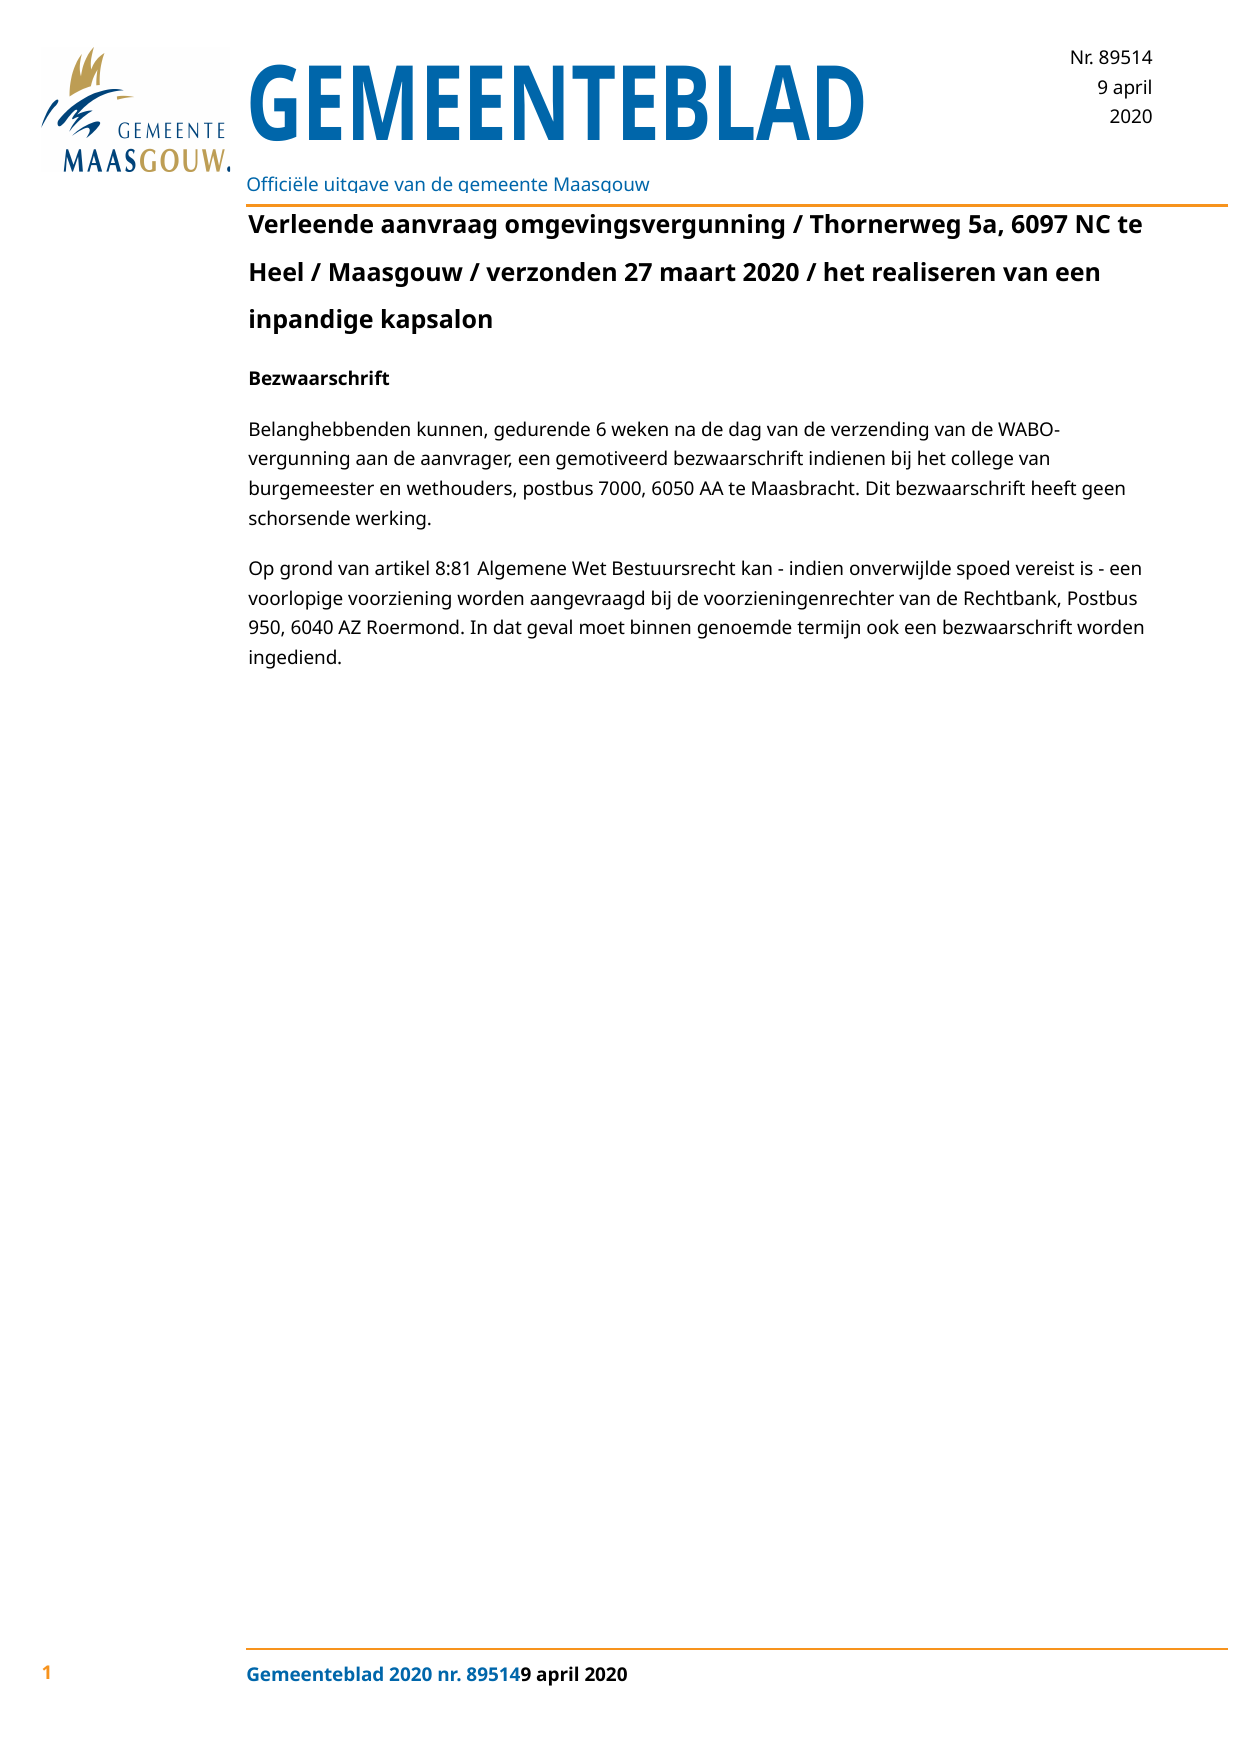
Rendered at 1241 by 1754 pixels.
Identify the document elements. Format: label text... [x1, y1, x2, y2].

text Verleende aanvraag omgevingsvergunning / Thornerweg 5a, 6097 NC te Heel / Maasgouw / verzonden 27 maart 2020 / het realiseren van een inpandige kapsalon [248, 207, 1152, 336]
text Bezwaarschrift [248, 366, 1152, 391]
text Op grond van artikel 8:81 Algemene Wet Bestuursrecht kan - indien onverwijlde spoed vereist is - een voorlopige voorziening worden aangevraagd bij de voorzieningenrechter van de Rechtbank, Postbus 950, 6040 AZ Roermond. In dat geval moet binnen genoemde termijn ook een bezwaarschrift worden ingediend. [248, 555, 1152, 669]
picture [41, 47, 231, 172]
text Belanghebbenden kunnen, gedurende 6 weken na de dag van de verzending van de WABO-vergunning aan de aanvrager, een gemotiveerd bezwaarschrift indienen bij het college van burgemeester en wethouders, postbus 7000, 6050 AA te Maasbracht. Dit bezwaarschrift heeft geen schorsende werking. [248, 416, 1152, 530]
